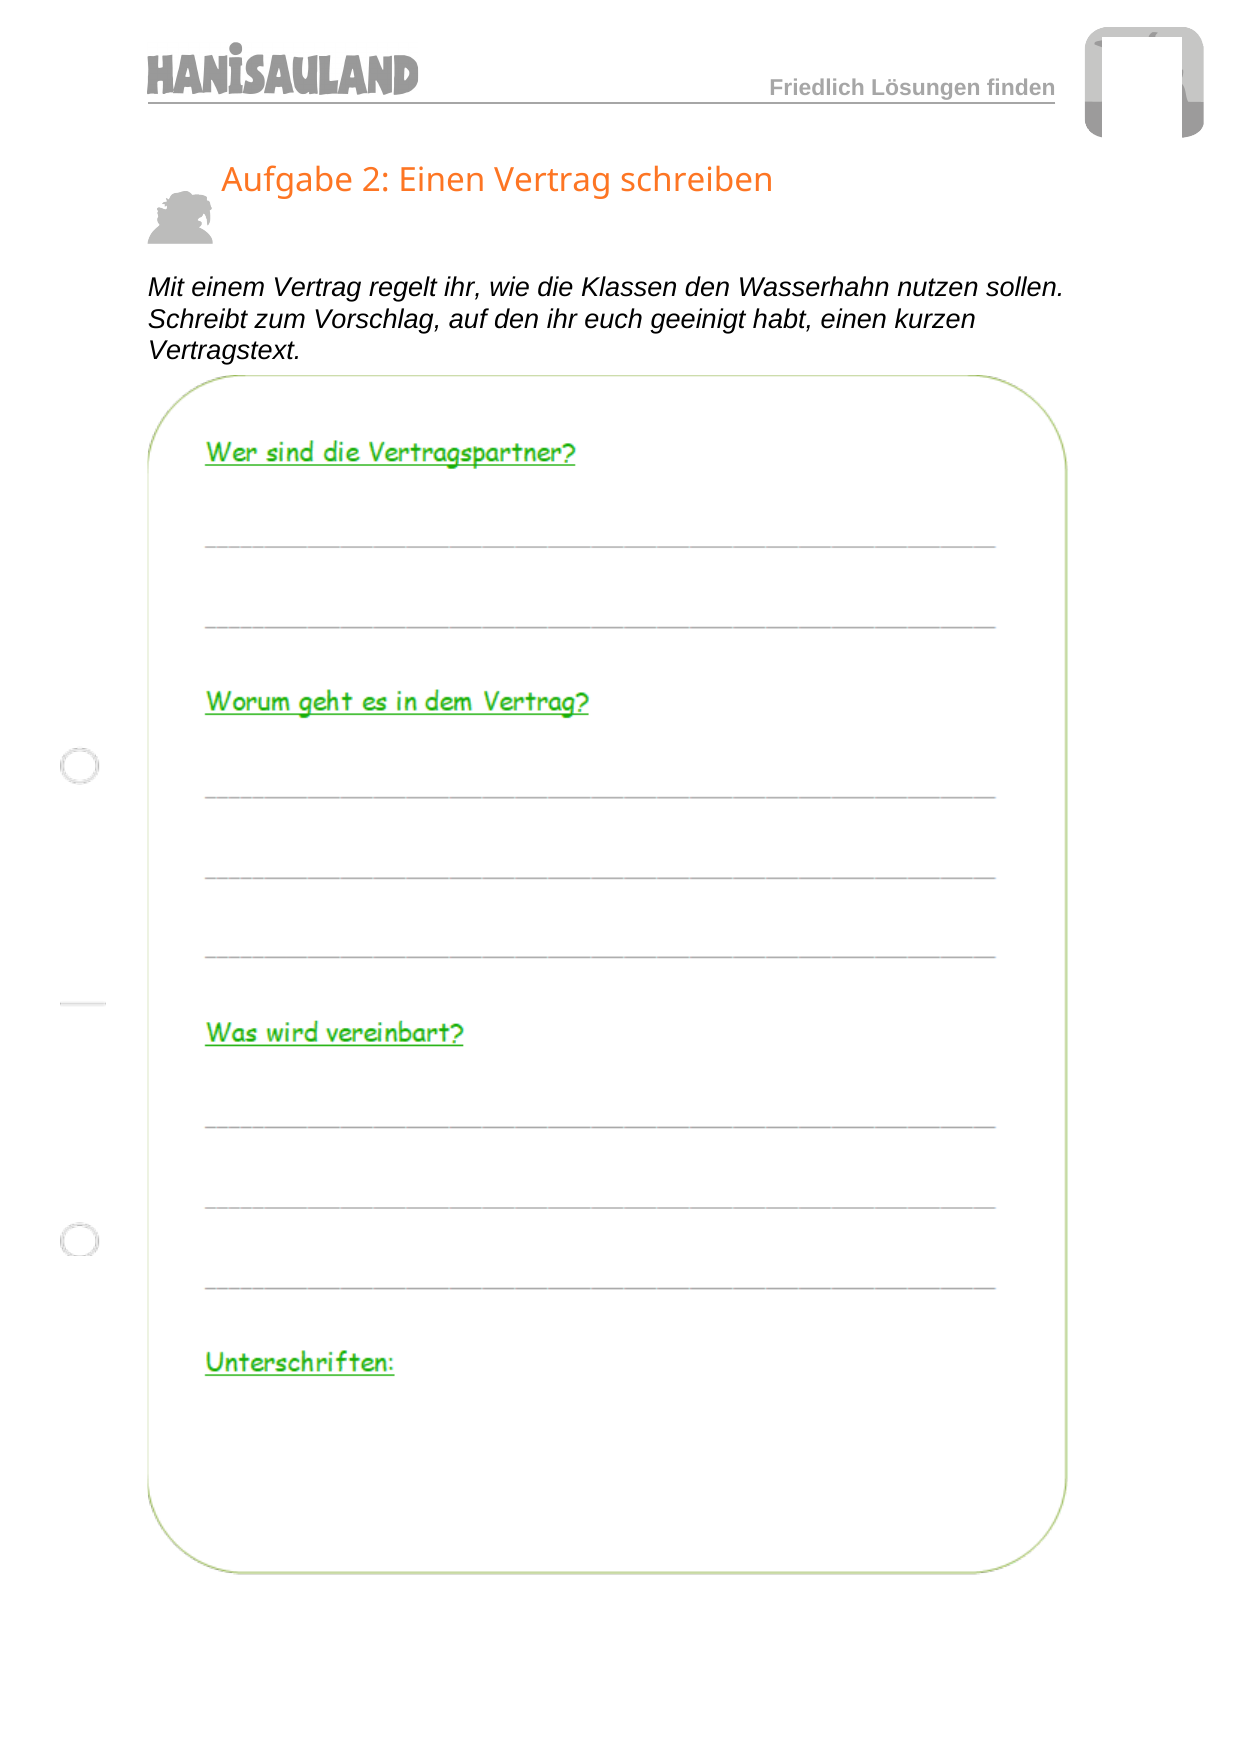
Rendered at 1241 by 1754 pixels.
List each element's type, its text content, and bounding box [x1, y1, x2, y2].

text Aufgabe 2: Einen Vertrag schreiben [148, 156, 1093, 271]
text Mit einem Vertrag regelt ihr, wie die Klassen den Wasserhahn nutzen sollen. Schreibt zum Vorschlag, auf den ihr euch geeinigt habt, einen kurzen Vertragstext. [148, 271, 1093, 365]
